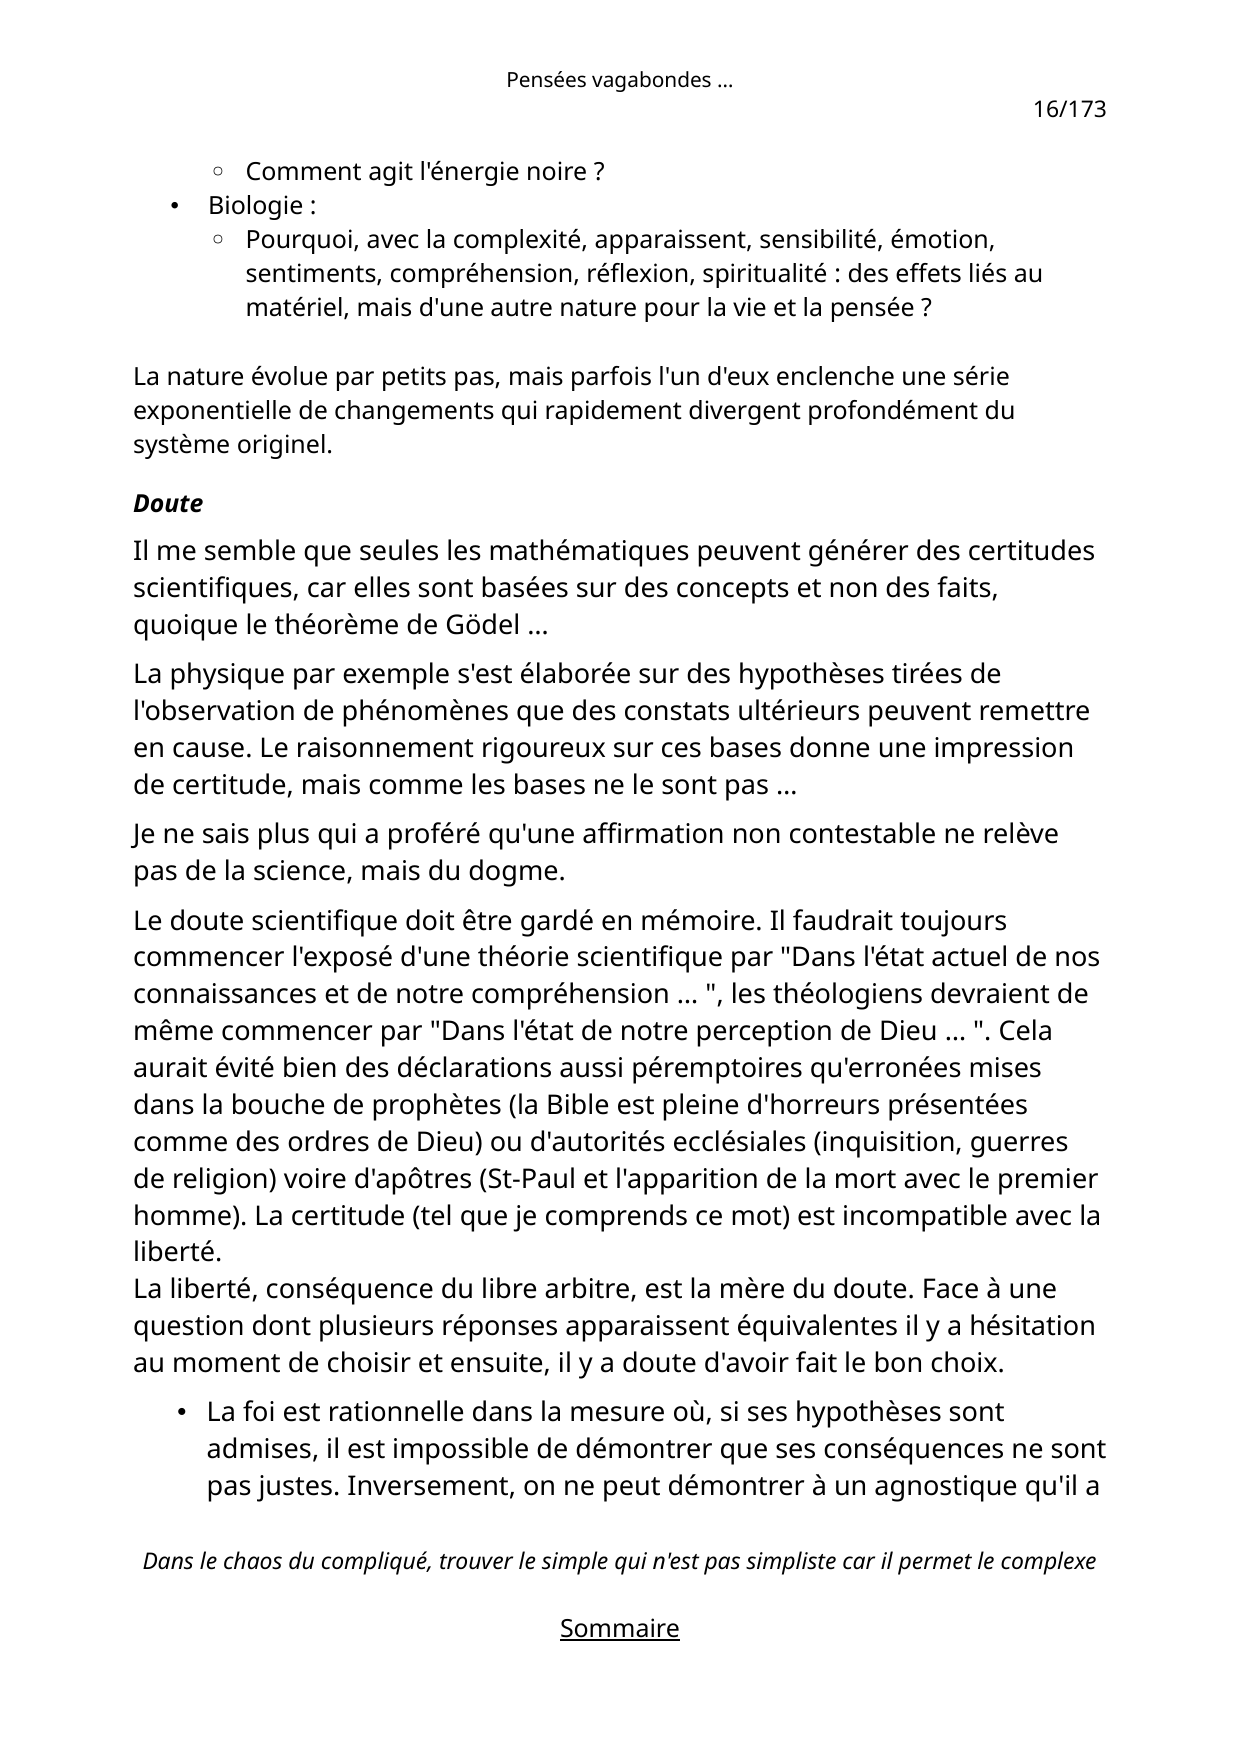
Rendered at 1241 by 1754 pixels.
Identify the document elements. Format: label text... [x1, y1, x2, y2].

text Je ne sais plus qui a proféré qu'une affirmation non contestable ne relève pas de la science, mais du dogme. [133, 815, 1107, 888]
subtitle Doute [133, 485, 1107, 519]
list Comment agit l'énergie noire ? [208, 154, 1107, 188]
list Biologie : [170, 188, 1107, 222]
list La nature évolue par petits pas, mais parfois l'un d'eux enclenche une série exponentielle de changements qui rapidement divergent profondément du système originel. [133, 358, 1080, 460]
text Il me semble que seules les mathématiques peuvent générer des certitudes scientifiques, car elles sont basées sur des concepts et non des faits, quoique le théorème de Gödel … [133, 532, 1107, 642]
list Pourquoi, avec la complexité, apparaissent, sensibilité, émotion, sentiments, compréhension, réflexion, spiritualité : des effets liés au matériel, mais d'une autre nature pour la vie et la pensée ? [208, 222, 1107, 324]
list La foi est rationnelle dans la mesure où, si ses hypothèses sont admises, il est impossible de démontrer que ses conséquences ne sont pas justes. Inversement, on ne peut démontrer à un agnostique qu'il a [177, 1393, 1107, 1503]
text Le doute scientifique doit être gardé en mémoire. Il faudrait toujours commencer l'exposé d'une théorie scientifique par "Dans l'état actuel de nos connaissances et de notre compréhension … ", les théologiens devraient de même commencer par "Dans l'état de notre perception de Dieu … ". Cela aurait évité bien des déclarations aussi péremptoires qu'erronées mises dans la bouche de prophètes (la Bible est pleine d'horreurs présentées comme des ordres de Dieu) ou d'autorités ecclésiales (inquisition, guerres de religion) voire d'apôtres (St-Paul et l'apparition de la mort avec le premier homme). La certitude (tel que je comprends ce mot) est incompatible avec la liberté. La liberté, conséquence du libre arbitre, est la mère du doute. Face à une question dont plusieurs réponses apparaissent équivalentes il y a hésitation au moment de choisir et ensuite, il y a doute d'avoir fait le bon choix. [133, 901, 1107, 1380]
text La physique par exemple s'est élaborée sur des hypothèses tirées de l'observation de phénomènes que des constats ultérieurs peuvent remettre en cause. Le raisonnement rigoureux sur ces bases donne une impression de certitude, mais comme les bases ne le sont pas … [133, 655, 1107, 802]
